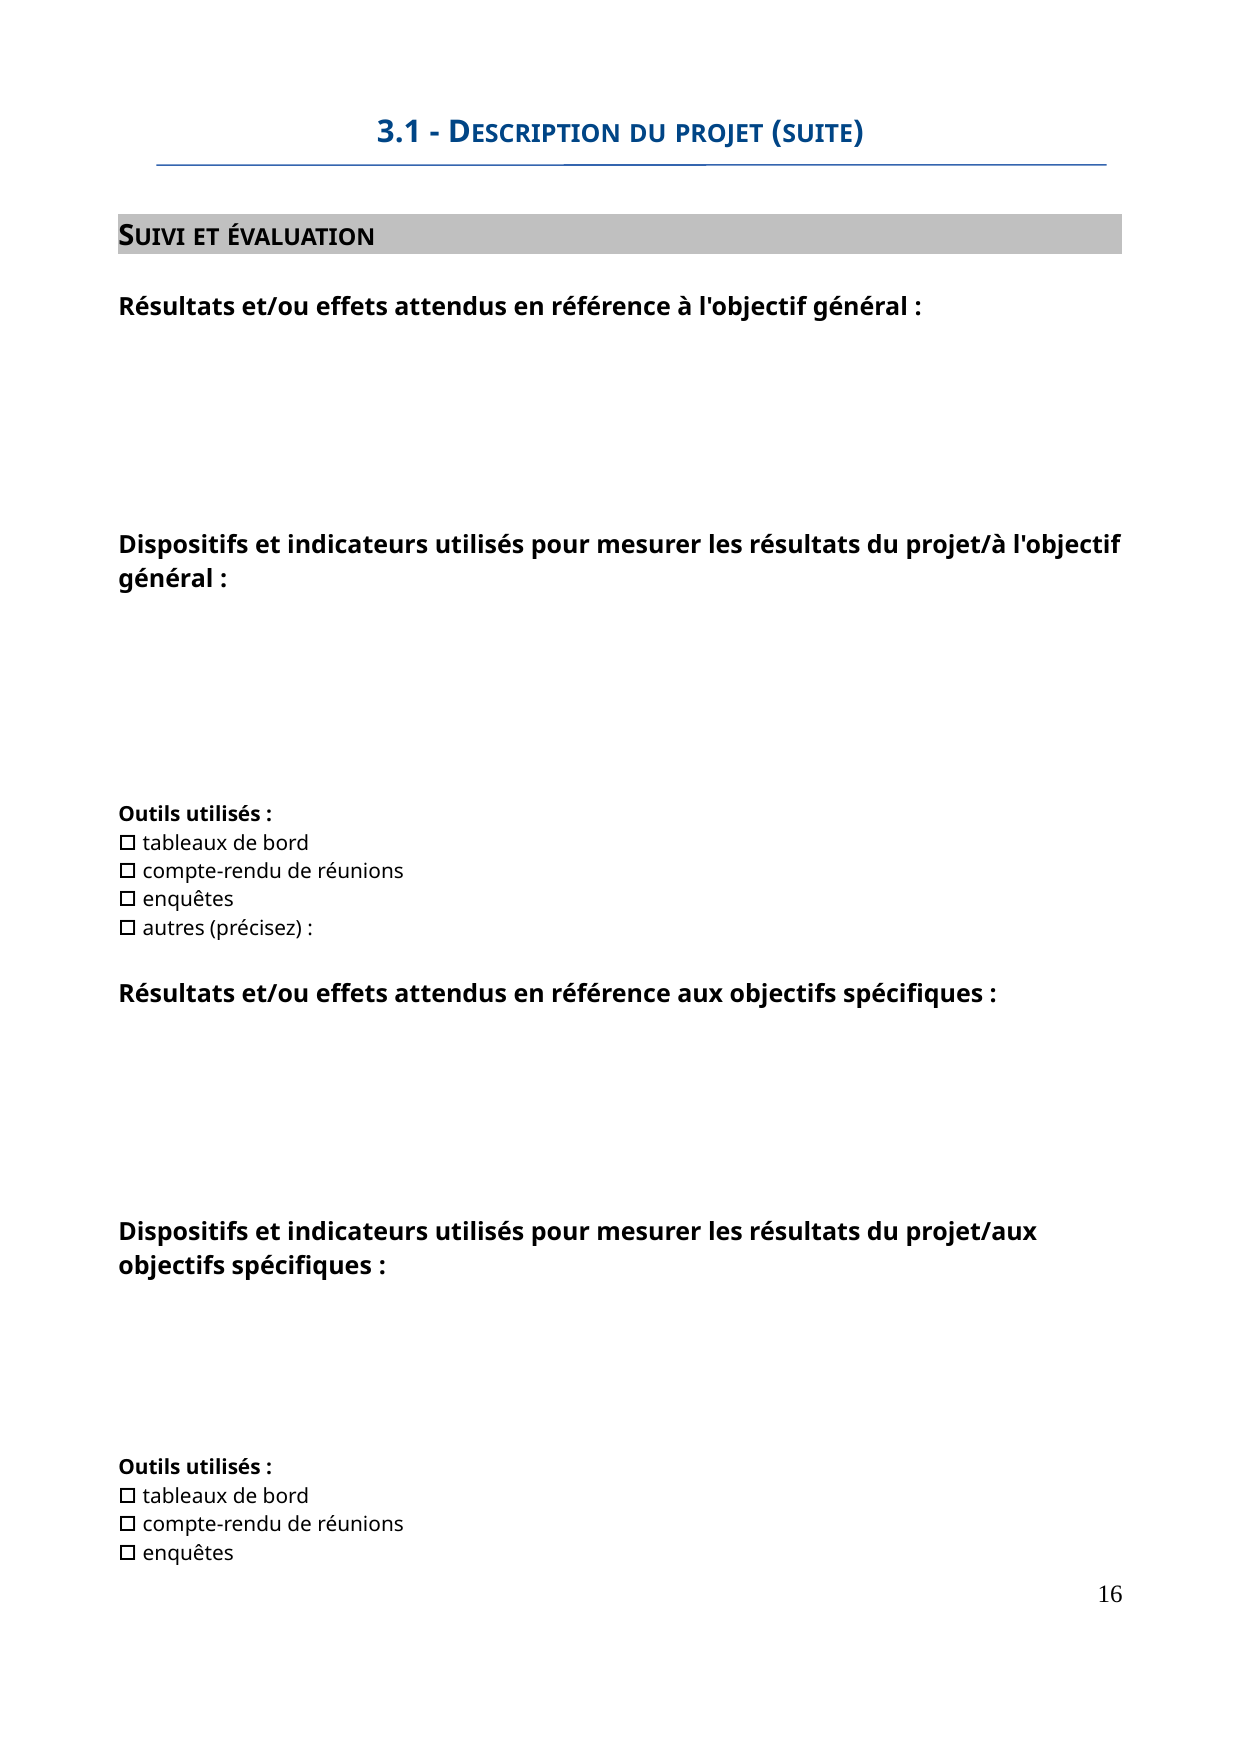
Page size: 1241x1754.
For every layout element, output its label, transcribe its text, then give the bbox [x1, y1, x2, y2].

text  autres (précisez) : [118, 913, 1122, 941]
text Résultats et/ou effets attendus en référence aux objectifs spécifiques : [118, 975, 1122, 1009]
text Suivi et évaluation [118, 214, 1122, 254]
text  compte-rendu de réunions [118, 1509, 1122, 1538]
text  enquêtes [118, 884, 1122, 913]
text Dispositifs et indicateurs utilisés pour mesurer les résultats du projet/à l'objectif général : [118, 527, 1122, 595]
text  enquêtes [118, 1538, 1122, 1566]
text Outils utilisés : [118, 799, 1122, 828]
text  tableaux de bord [118, 1481, 1122, 1509]
text Dispositifs et indicateurs utilisés pour mesurer les résultats du projet/aux objectifs spécifiques : [118, 1214, 1122, 1282]
text Résultats et/ou effets attendus en référence à l'objectif général : [118, 288, 1122, 322]
text Outils utilisés : [118, 1452, 1122, 1481]
text  compte-rendu de réunions [118, 856, 1122, 884]
text  tableaux de bord [118, 828, 1122, 856]
text 3.1 - Description du projet (suite) [118, 109, 1122, 152]
